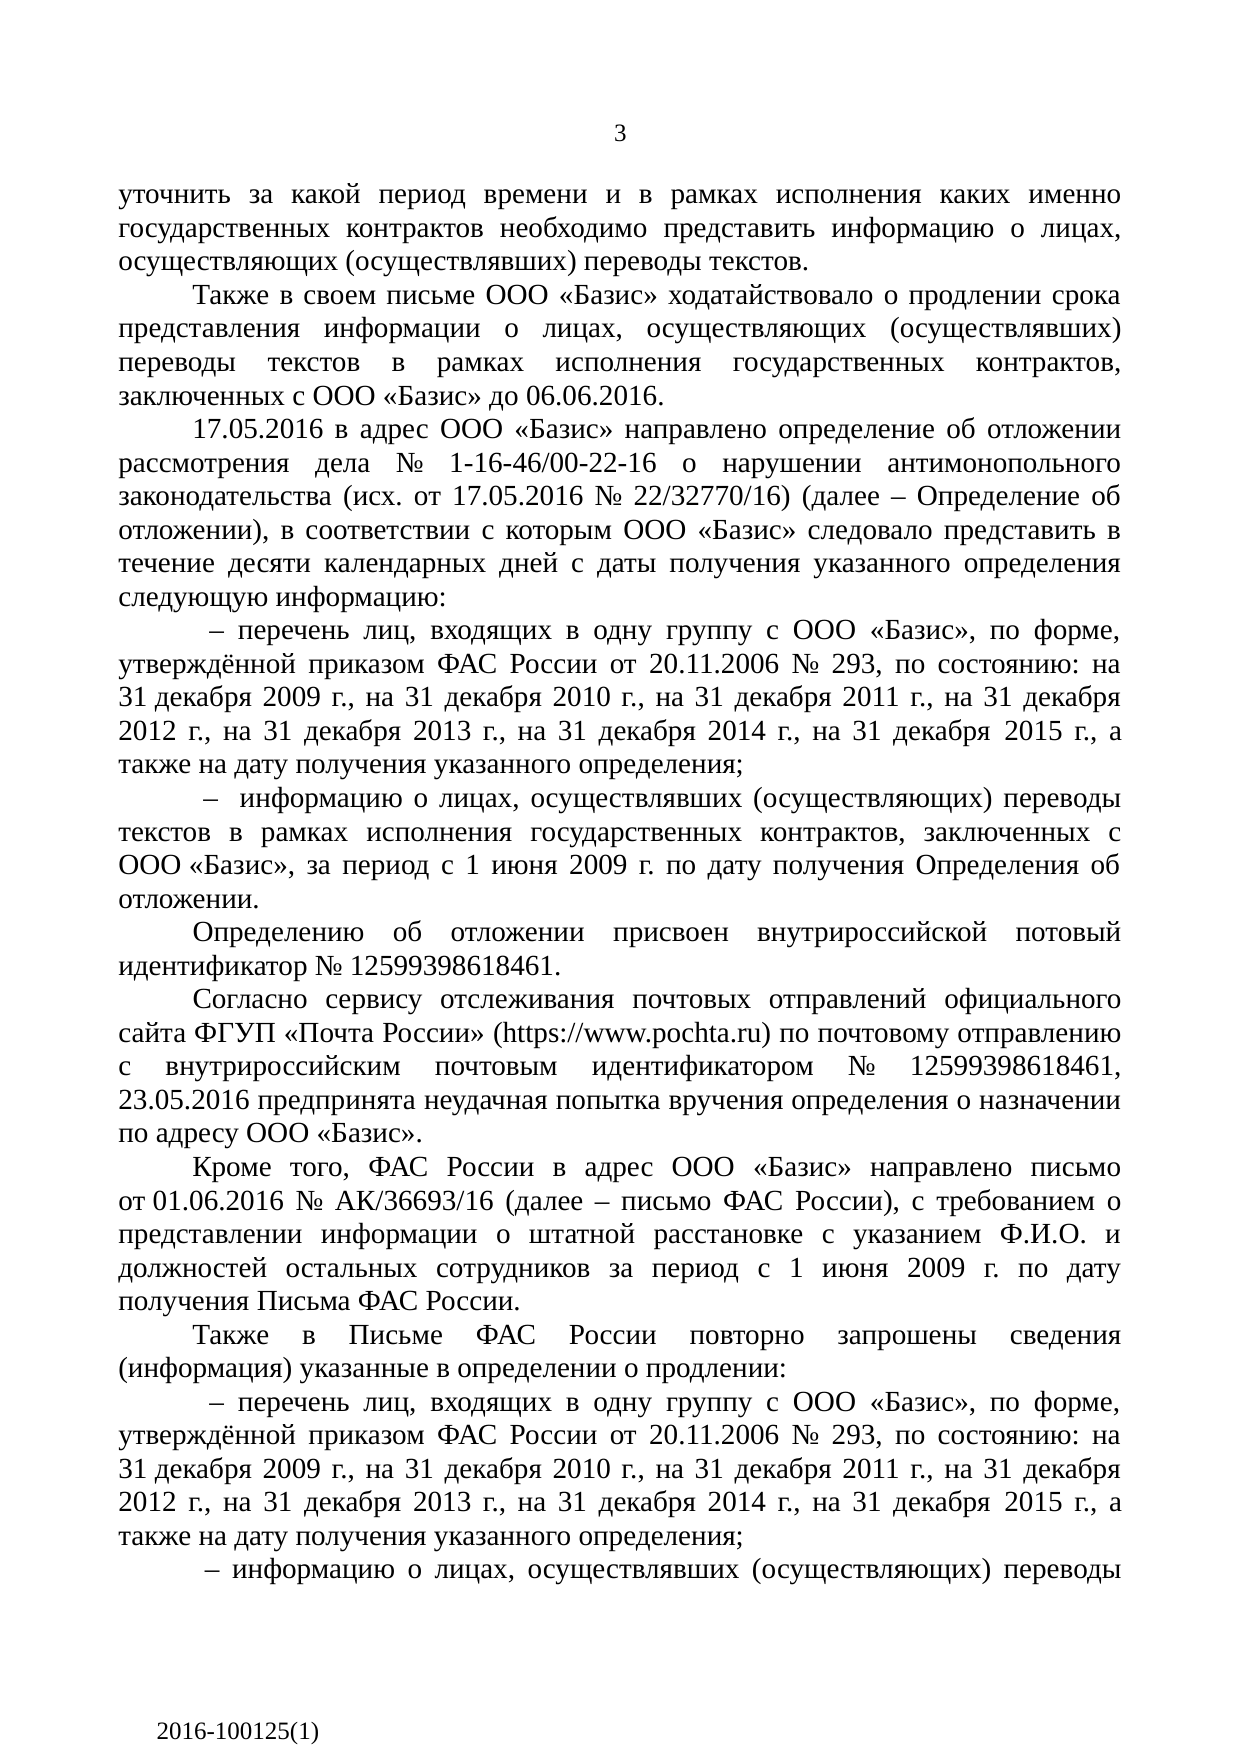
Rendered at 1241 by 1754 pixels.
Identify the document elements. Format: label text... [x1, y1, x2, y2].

text уточнить за какой период времени и в рамках исполнения каких именно государственных контрактов необходимо представить информацию о лицах, осуществляющих (осуществлявших) переводы текстов. [118, 176, 1122, 277]
text Согласно сервису отслеживания почтовых отправлений официального сайта ФГУП «Почта России» (https://www.pochta.ru) по почтовому отправлению с внутрироссийским почтовым идентификатором № 12599398618461, 23.05.2016 предпринята неудачная попытка вручения определения о назначении по адресу ООО «Базис». [118, 981, 1122, 1149]
text 17.05.2016 в адрес ООО «Базис» направлено определение об отложении рассмотрения дела № 1-16-46/00-22-16 о нарушении антимонопольного законодательства (исх. от 17.05.2016 № 22/32770/16) (далее – Определение об отложении), в соответствии с которым ООО «Базис» следовало представить в течение десяти календарных дней с даты получения указанного определения следующую информацию: [118, 411, 1122, 612]
text – перечень лиц, входящих в одну группу с ООО «Базис», по форме, утверждённой приказом ФАС России от 20.11.2006 № 293, по состоянию: на 31 декабря 2009 г., на 31 декабря 2010 г., на 31 декабря 2011 г., на 31 декабря 2012 г., на 31 декабря 2013 г., на 31 декабря 2014 г., на 31 декабря 2015 г., а также на дату получения указанного определения; [118, 1384, 1122, 1552]
text Определению об отложении присвоен внутрироссийской потовый идентификатор № 12599398618461. [118, 914, 1122, 981]
text Также в своем письме ООО «Базис» ходатайствовало о продлении срока представления информации о лицах, осуществляющих (осуществлявших) переводы текстов в рамках исполнения государственных контрактов, заключенных с ООО «Базис» до 06.06.2016. [118, 277, 1122, 411]
text – информацию о лицах, осуществлявших (осуществляющих) переводы [118, 1552, 1122, 1585]
text Также в Письме ФАС России повторно запрошены сведения (информация) указанные в определении о продлении: [118, 1317, 1122, 1384]
text Кроме того, ФАС России в адрес ООО «Базис» направлено письмо от 01.06.2016 № АК/36693/16 (далее – письмо ФАС России), с требованием о представлении информации о штатной расстановке с указанием Ф.И.О. и должностей остальных сотрудников за период с 1 июня 2009 г. по дату получения Письма ФАС России. [118, 1149, 1122, 1317]
text – информацию о лицах, осуществлявших (осуществляющих) переводы текстов в рамках исполнения государственных контрактов, заключенных с ООО «Базис», за период с 1 июня 2009 г. по дату получения Определения об отложении. [118, 780, 1122, 914]
text – перечень лиц, входящих в одну группу с ООО «Базис», по форме, утверждённой приказом ФАС России от 20.11.2006 № 293, по состоянию: на 31 декабря 2009 г., на 31 декабря 2010 г., на 31 декабря 2011 г., на 31 декабря 2012 г., на 31 декабря 2013 г., на 31 декабря 2014 г., на 31 декабря 2015 г., а также на дату получения указанного определения; [118, 612, 1122, 780]
